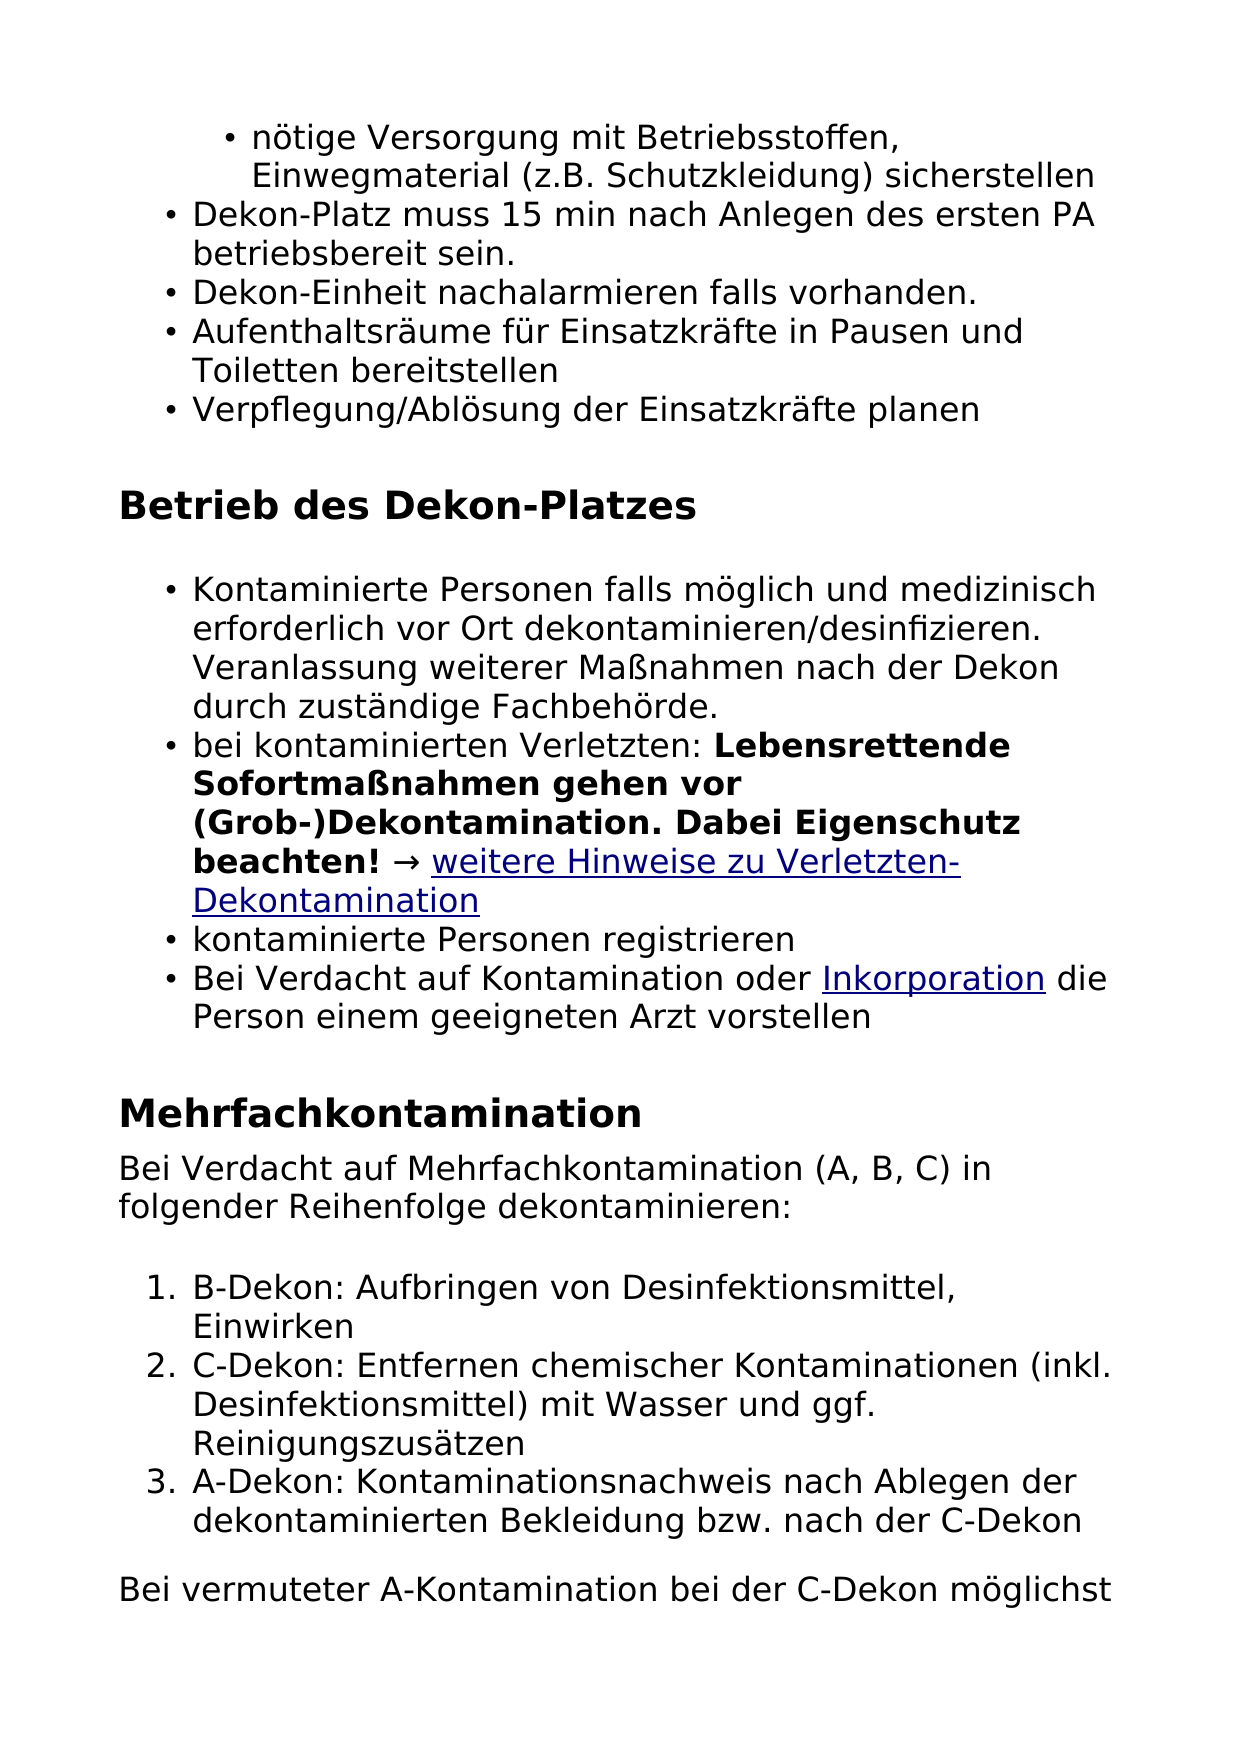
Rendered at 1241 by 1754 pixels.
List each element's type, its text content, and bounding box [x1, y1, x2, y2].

list Dekon-Einheit nachalarmieren falls vorhanden. [177, 273, 1122, 312]
list Dekon-Platz muss 15 min nach Anlegen des ersten PA betriebsbereit sein. [177, 196, 1122, 273]
list B-Dekon: Aufbringen von Desinfektionsmittel, Einwirken [177, 1269, 1122, 1346]
list kontaminierte Personen registrieren [177, 920, 1122, 959]
list Bei Verdacht auf Kontamination oder Inkorporation die Person einem geeigneten Arzt vorstellen [177, 959, 1122, 1037]
subtitle Betrieb des Dekon-Platzes [118, 483, 1122, 529]
list nötige Versorgung mit Betriebsstoffen, Einwegmaterial (z.B. Schutzkleidung) sicherstellen [236, 118, 1122, 196]
text Bei Verdacht auf Mehrfachkontamination (A, B, C) in folgender Reihenfolge dekontaminieren: [118, 1149, 1122, 1227]
list C-Dekon: Entfernen chemischer Kontaminationen (inkl. Desinfektionsmittel) mit Wasser und ggf. Reinigungszusätzen [177, 1346, 1122, 1463]
list Aufenthaltsräume für Einsatzkräfte in Pausen und Toiletten bereitstellen [177, 312, 1122, 390]
text Bei vermuteter A-Kontamination bei der C-Dekon möglichst [118, 1570, 1122, 1609]
list bei kontaminierten Verletzten: Lebensrettende Sofortmaßnahmen gehen vor (Grob-)Dekontamination. Dabei Eigenschutz beachten! → weitere Hinweise zu Verletzten-Dekontamination [177, 726, 1122, 920]
list Verpflegung/Ablösung der Einsatzkräfte planen [177, 390, 1122, 429]
list Kontaminierte Personen falls möglich und medizinisch erforderlich vor Ort dekontaminieren/desinfizieren. Veranlassung weiterer Maßnahmen nach der Dekon durch zuständige Fachbehörde. [177, 571, 1122, 726]
subtitle Mehrfachkontamination [118, 1091, 1122, 1137]
list A-Dekon: Kontaminationsnachweis nach Ablegen der dekontaminierten Bekleidung bzw. nach der C-Dekon [177, 1463, 1122, 1541]
